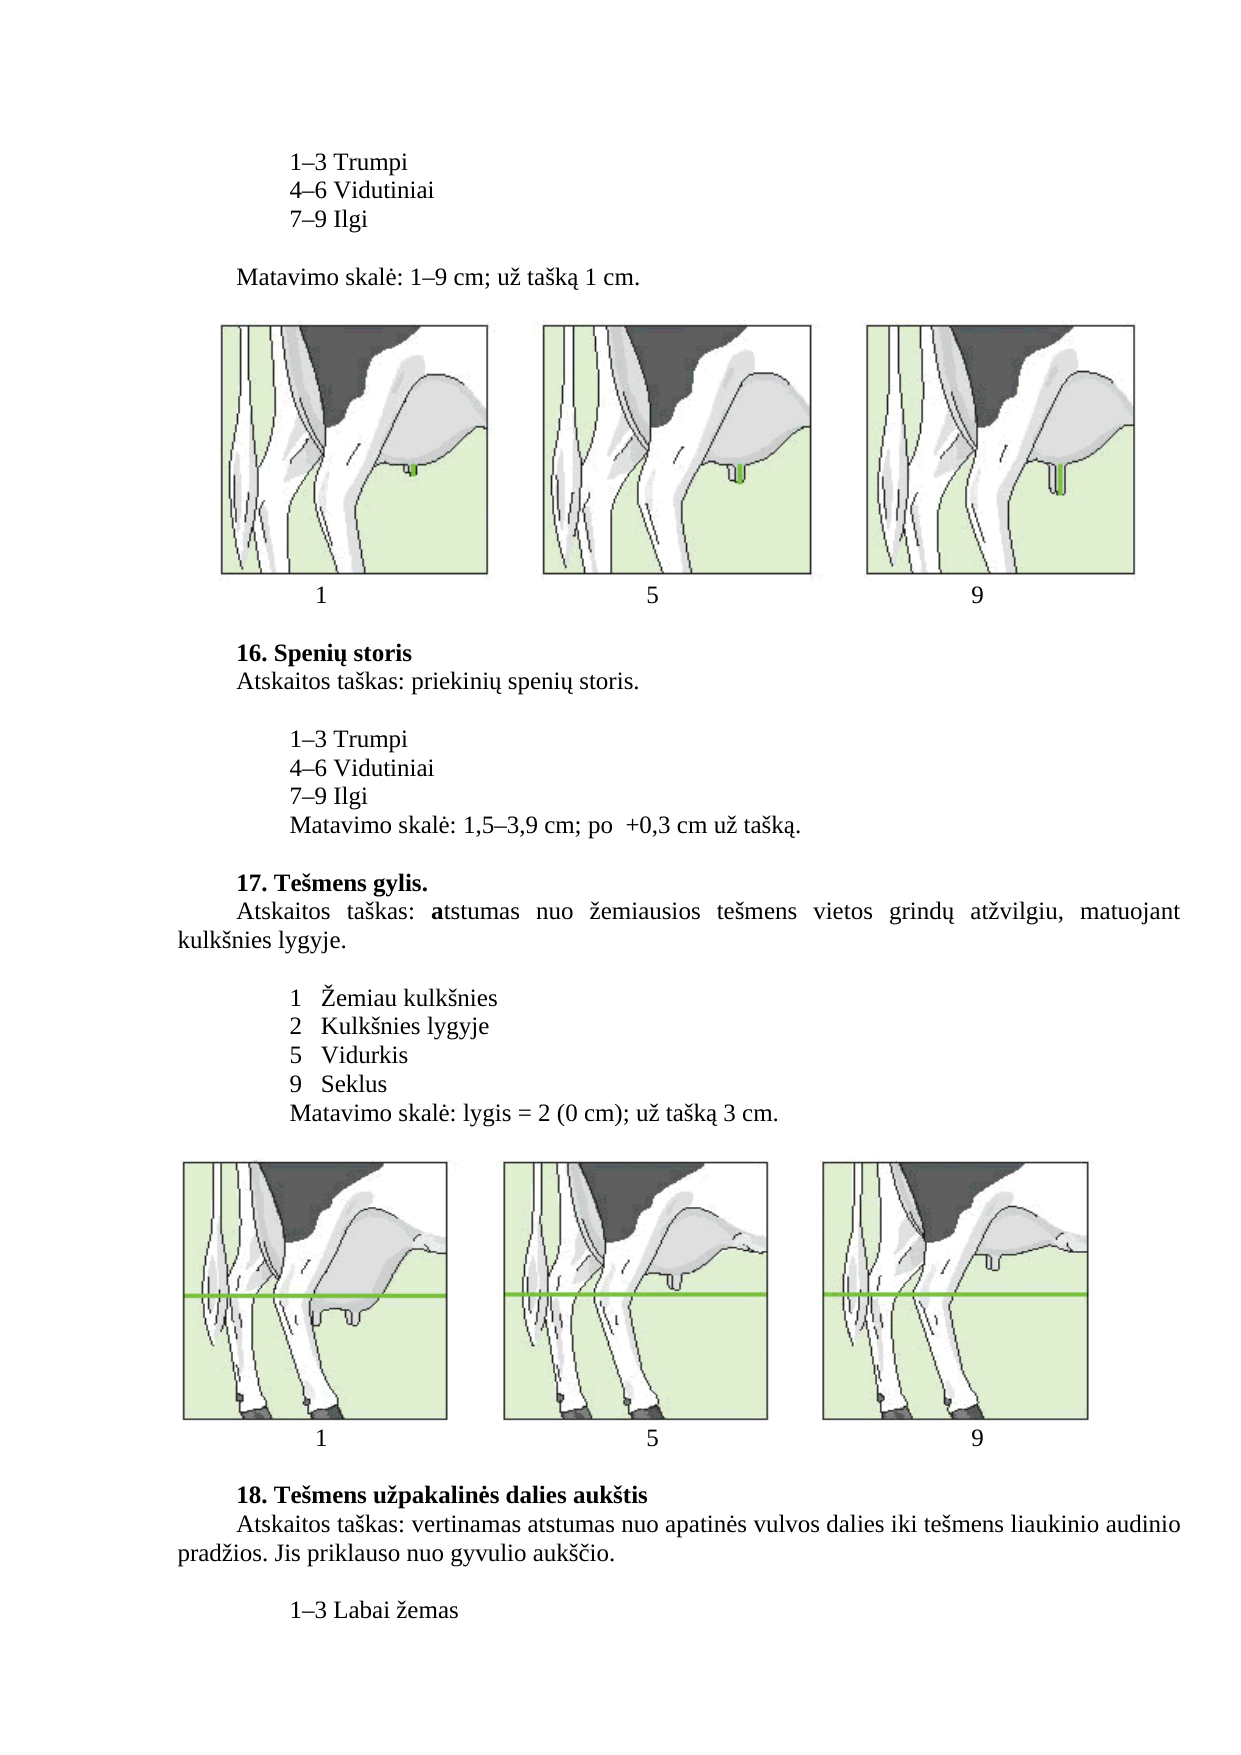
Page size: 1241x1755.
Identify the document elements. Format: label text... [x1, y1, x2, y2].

text 9 Seklus [289, 1069, 1181, 1098]
text 1 Žemiau kulkšnies [289, 983, 1181, 1011]
text Matavimo skalė: 1–9 cm; už tašką 1 cm. [177, 262, 1181, 291]
text 1 5 9 [315, 580, 1181, 609]
text 1–3 Trumpi [289, 147, 1181, 176]
text 17. Tešmens gylis. [177, 868, 1181, 896]
text Atskaitos taškas: atstumas nuo žemiausios tešmens vietos grindų atžvilgiu, matuojant kulkšnies lygyje. [177, 896, 1181, 954]
text 18. Tešmens užpakalinės dalies aukštis [177, 1480, 1181, 1509]
text 7–9 Ilgi [289, 204, 1181, 233]
text Atskaitos taškas: priekinių spenių storis. [177, 666, 1181, 695]
text 1–3 Labai žemas [289, 1595, 1181, 1624]
text Matavimo skalė: lygis = 2 (0 cm); už tašką 3 cm. [289, 1098, 1181, 1126]
text Matavimo skalė: 1,5–3,9 cm; po +0,3 cm už tašką. [289, 810, 1181, 839]
text 5 Vidurkis [289, 1040, 1181, 1069]
text 4–6 Vidutiniai [289, 753, 1181, 781]
text Atskaitos taškas: vertinamas atstumas nuo apatinės vulvos dalies iki tešmens liaukinio audinio pradžios. Jis priklauso nuo gyvulio aukščio. [177, 1509, 1181, 1566]
text 1 5 9 [315, 1423, 1181, 1451]
text 4–6 Vidutiniai [289, 176, 1181, 204]
text 2 Kulkšnies lygyje [289, 1011, 1181, 1040]
text 7–9 Ilgi [289, 781, 1181, 810]
text 16. Spenių storis [177, 638, 1181, 666]
text 1–3 Trumpi [289, 724, 1181, 753]
